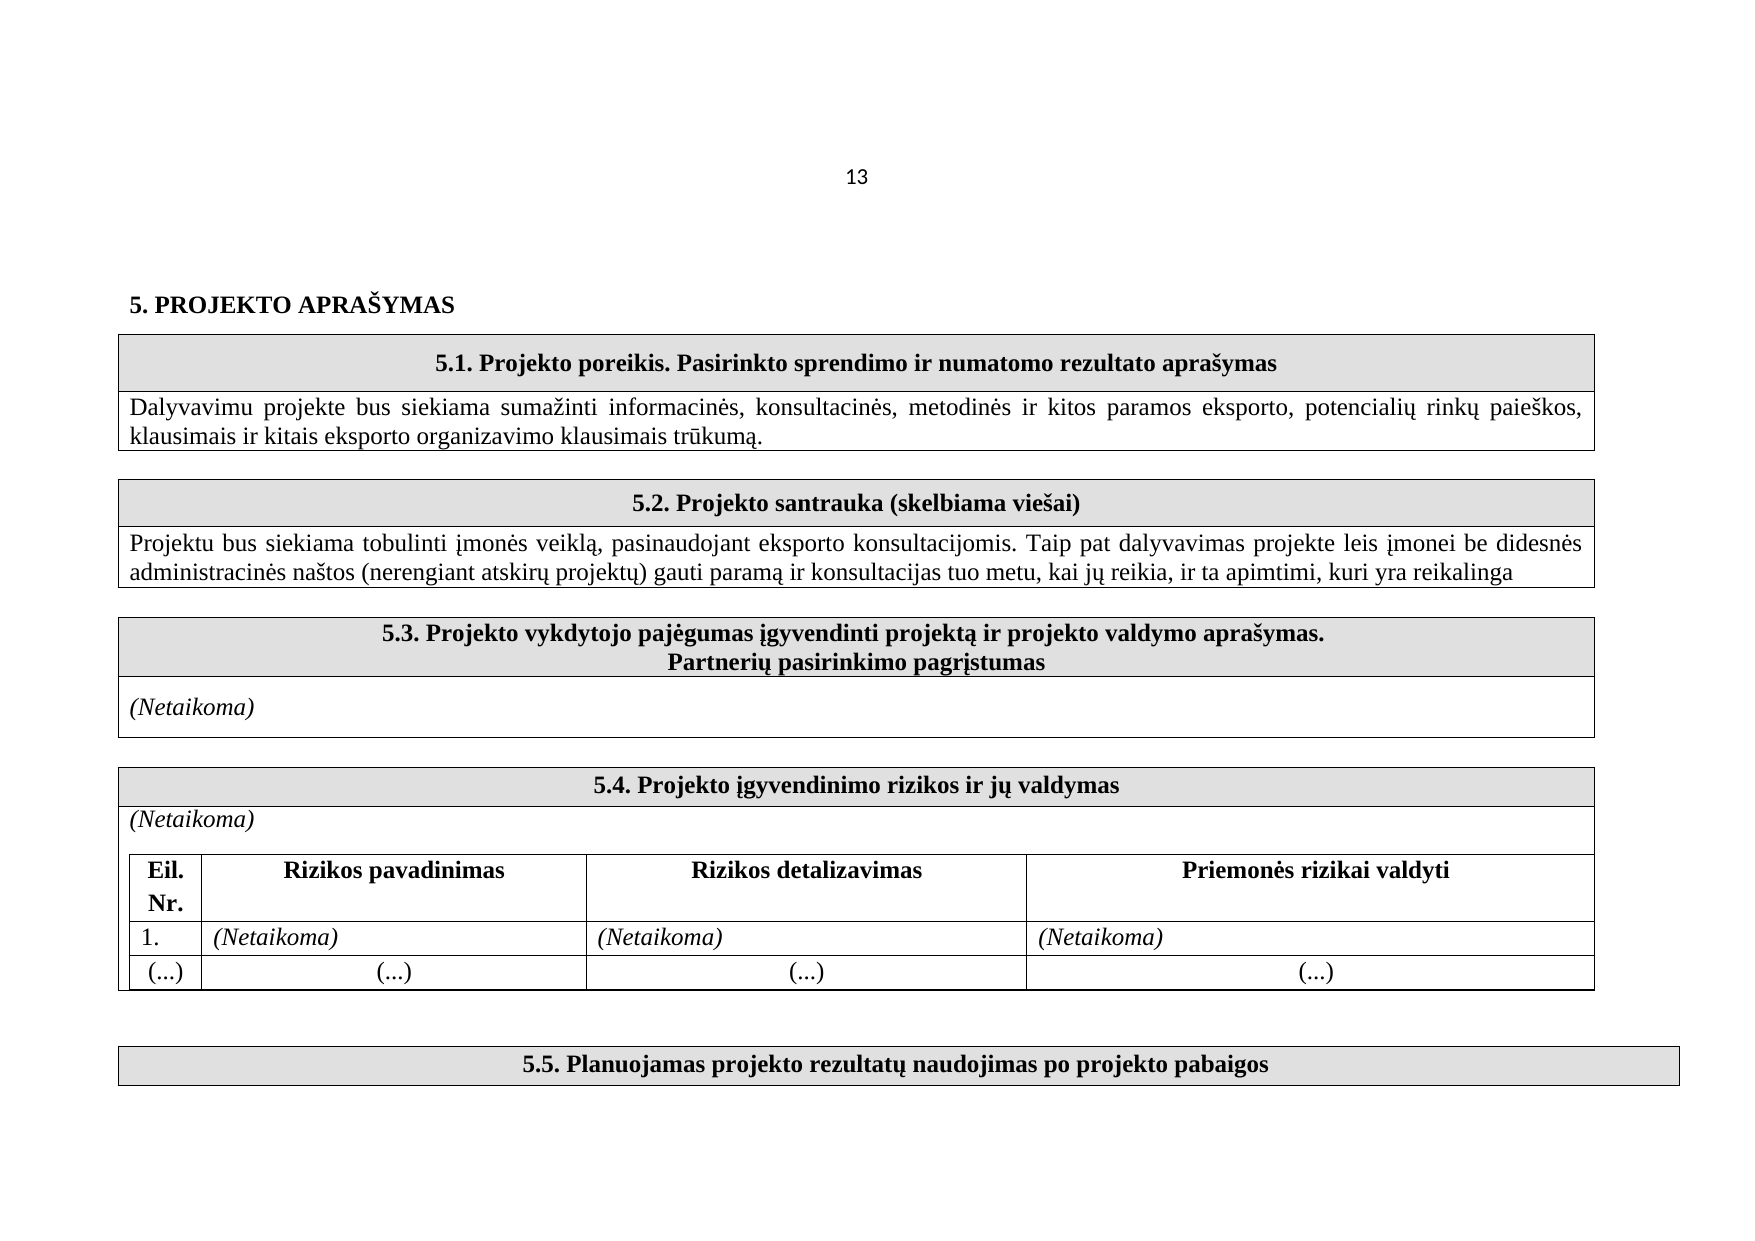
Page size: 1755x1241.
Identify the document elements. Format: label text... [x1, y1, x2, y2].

table_header 5. PROJEKTO APRAŠYMAS [118, 276, 1595, 333]
table_cell (Netaikoma) [1027, 922, 1594, 955]
table_header 5.5. Planuojamas projekto rezultatų naudojimas po projekto pabaigos [119, 1047, 1679, 1085]
table_header Priemonės rizikai valdyti [1027, 855, 1594, 921]
table_cell Projektu bus siekiama tobulinti įmonės veiklą, pasinaudojant eksporto konsultacijomis. Taip pat dalyvavimas projekte leis įmonei be didesnės administracinės naštos (nerengiant atskirų projektų) gauti paramą ir konsultacijas tuo metu, kai jų reikia, ir ta apimtimi, kuri yra reikalinga [119, 527, 1594, 587]
table_cell (Netaikoma) [119, 677, 1594, 737]
table_cell (...) [1027, 956, 1594, 989]
table_cell (...) [202, 956, 586, 989]
table_header 5.2. Projekto santrauka (skelbiama viešai) [119, 480, 1594, 526]
table_cell (...) [587, 956, 1026, 989]
table_cell (Netaikoma) [587, 922, 1026, 955]
table_cell Dalyvavimu projekte bus siekiama sumažinti informacinės, konsultacinės, metodinės ir kitos paramos eksporto, potencialių rinkų paieškos, klausimais ir kitais eksporto organizavimo klausimais trūkumą. [119, 392, 1594, 449]
table_header Rizikos pavadinimas [202, 855, 586, 921]
table_header 5.3. Projekto vykdytojo pajėgumas įgyvendinti projektą ir projekto valdymo aprašymas. Partnerių pasirinkimo pagrįstumas [119, 618, 1594, 676]
table_cell 5.1. Projekto poreikis. Pasirinkto sprendimo ir numatomo rezultato aprašymas [119, 335, 1594, 391]
table_cell (...) [130, 956, 201, 989]
table_header 5.4. Projekto įgyvendinimo rizikos ir jų valdymas [119, 768, 1594, 806]
table_header Rizikos detalizavimas [587, 855, 1026, 921]
table_cell (Netaikoma) [202, 922, 586, 955]
table_cell 1. [130, 922, 201, 955]
table_header Eil. Nr. [130, 855, 201, 921]
table_cell (Netaikoma) [119, 807, 1594, 990]
